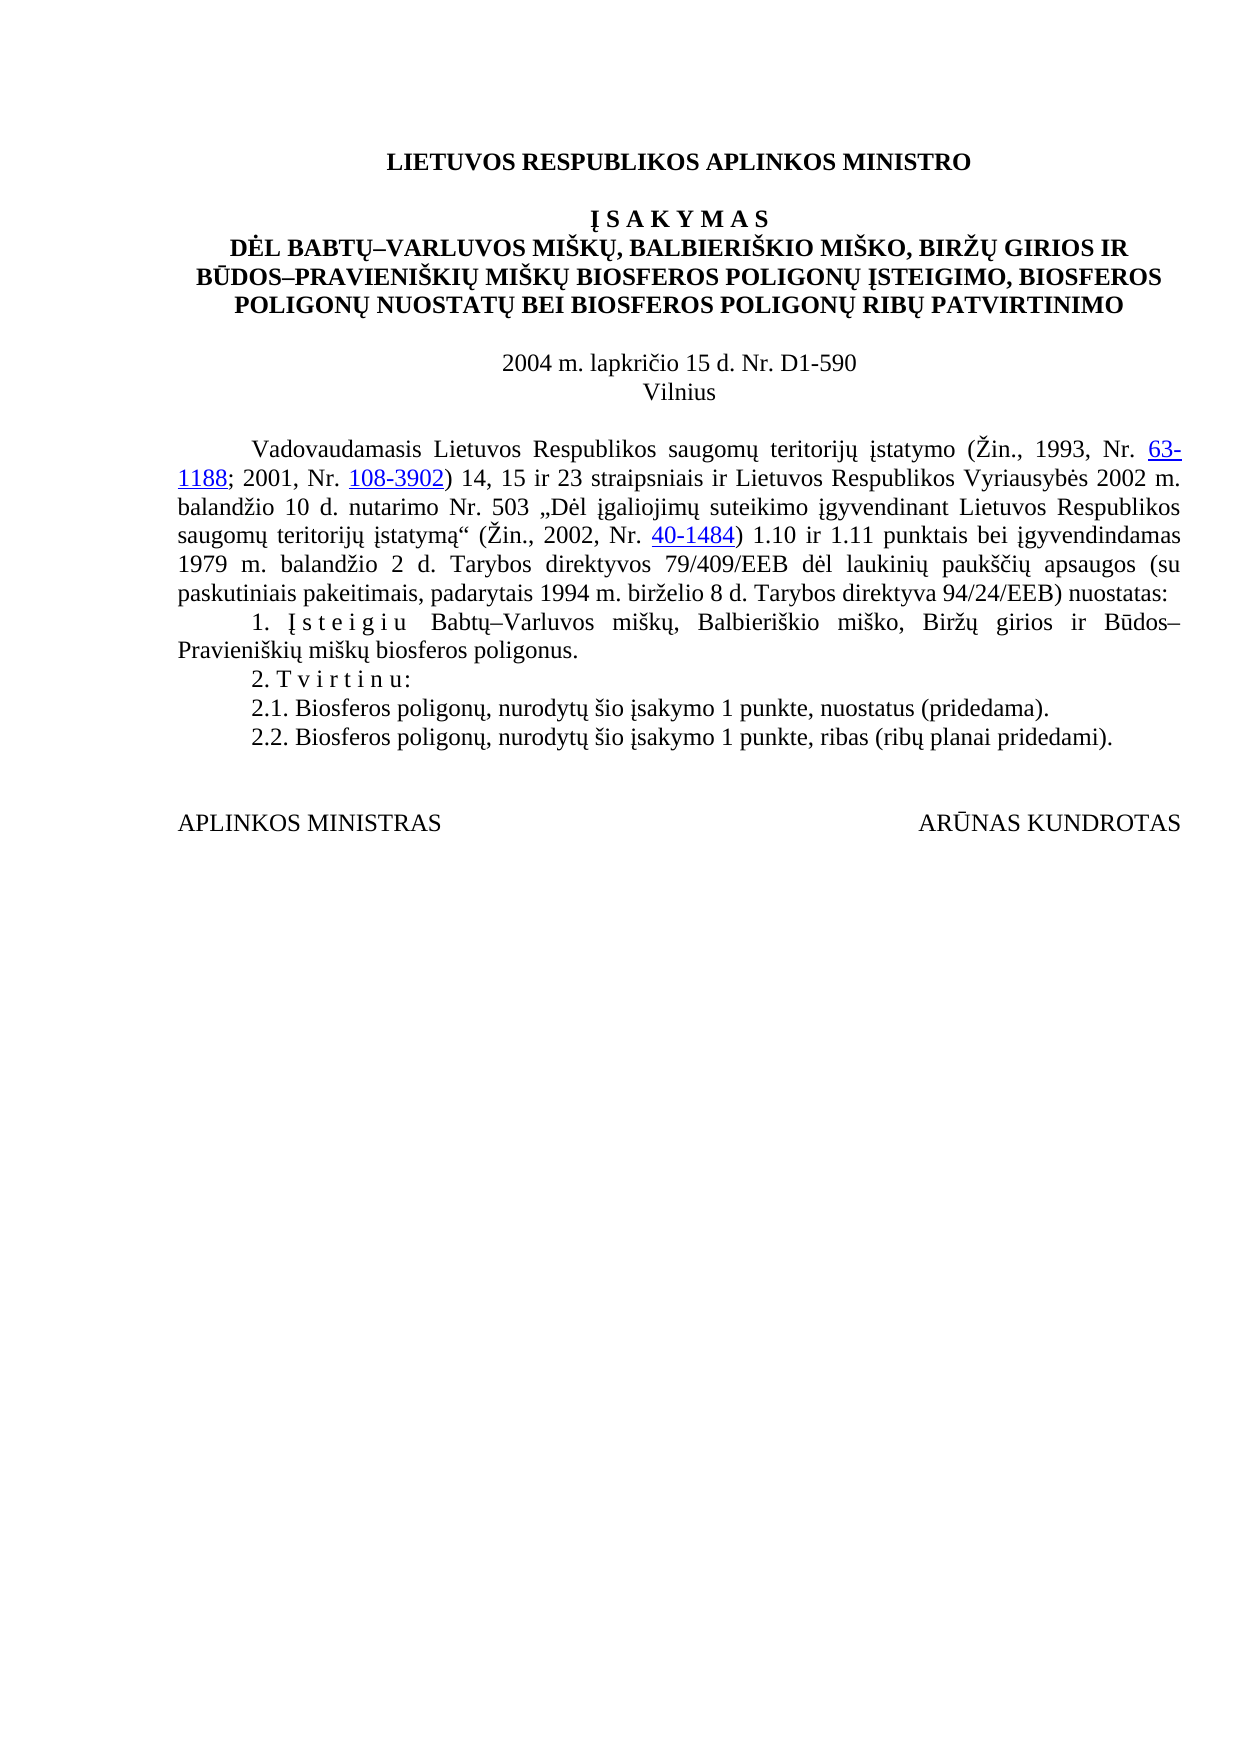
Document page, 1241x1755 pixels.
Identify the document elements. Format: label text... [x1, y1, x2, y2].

text LIETUVOS RESPUBLIKOS APLINKOS MINISTRO [177, 147, 1181, 176]
text APLINKOS MINISTRAS ARŪNAS KUNDROTAS [177, 808, 1181, 837]
text 2.2. Biosferos poligonų, nurodytų šio įsakymo 1 punkte, ribas (ribų planai pridedami). [177, 722, 1181, 751]
text 2004 m. lapkričio 15 d. Nr. D1-590 [177, 348, 1181, 377]
text Vadovaudamasis Lietuvos Respublikos saugomų teritorijų įstatymo (Žin., 1993, Nr. 63-1188; 2001, Nr. 108-3902) 14, 15 ir 23 straipsniais ir Lietuvos Respublikos Vyriausybės 2002 m. balandžio 10 d. nutarimo Nr. 503 „Dėl įgaliojimų suteikimo įgyvendinant Lietuvos Respublikos saugomų teritorijų įstatymą“ (Žin., 2002, Nr. 40-1484) 1.10 ir 1.11 punktais bei įgyvendindamas 1979 m. balandžio 2 d. Tarybos direktyvos 79/409/EEB dėl laukinių paukščių apsaugos (su paskutiniais pakeitimais, padarytais 1994 m. birželio 8 d. Tarybos direktyva 94/24/EEB) nuostatas: [177, 434, 1181, 607]
text DĖL BABTŲ–VARLUVOS MIŠKŲ, BALBIERIŠKIO MIŠKO, BIRŽŲ GIRIOS IR BŪDOS–PRAVIENIŠKIŲ MIŠKŲ BIOSFEROS POLIGONŲ ĮSTEIGIMO, BIOSFEROS POLIGONŲ NUOSTATŲ BEI BIOSFEROS POLIGONŲ RIBŲ PATVIRTINIMO [177, 233, 1181, 319]
text Į S A K Y M A S [177, 204, 1181, 233]
text 2.1. Biosferos poligonų, nurodytų šio įsakymo 1 punkte, nuostatus (pridedama). [177, 693, 1181, 722]
text Vilnius [177, 377, 1181, 406]
text 1. Įsteigiu Babtų–Varluvos miškų, Balbieriškio miško, Biržų girios ir Būdos–Pravieniškių miškų biosferos poligonus. [177, 607, 1181, 664]
text 2. Tvirtinu: [177, 664, 1181, 693]
